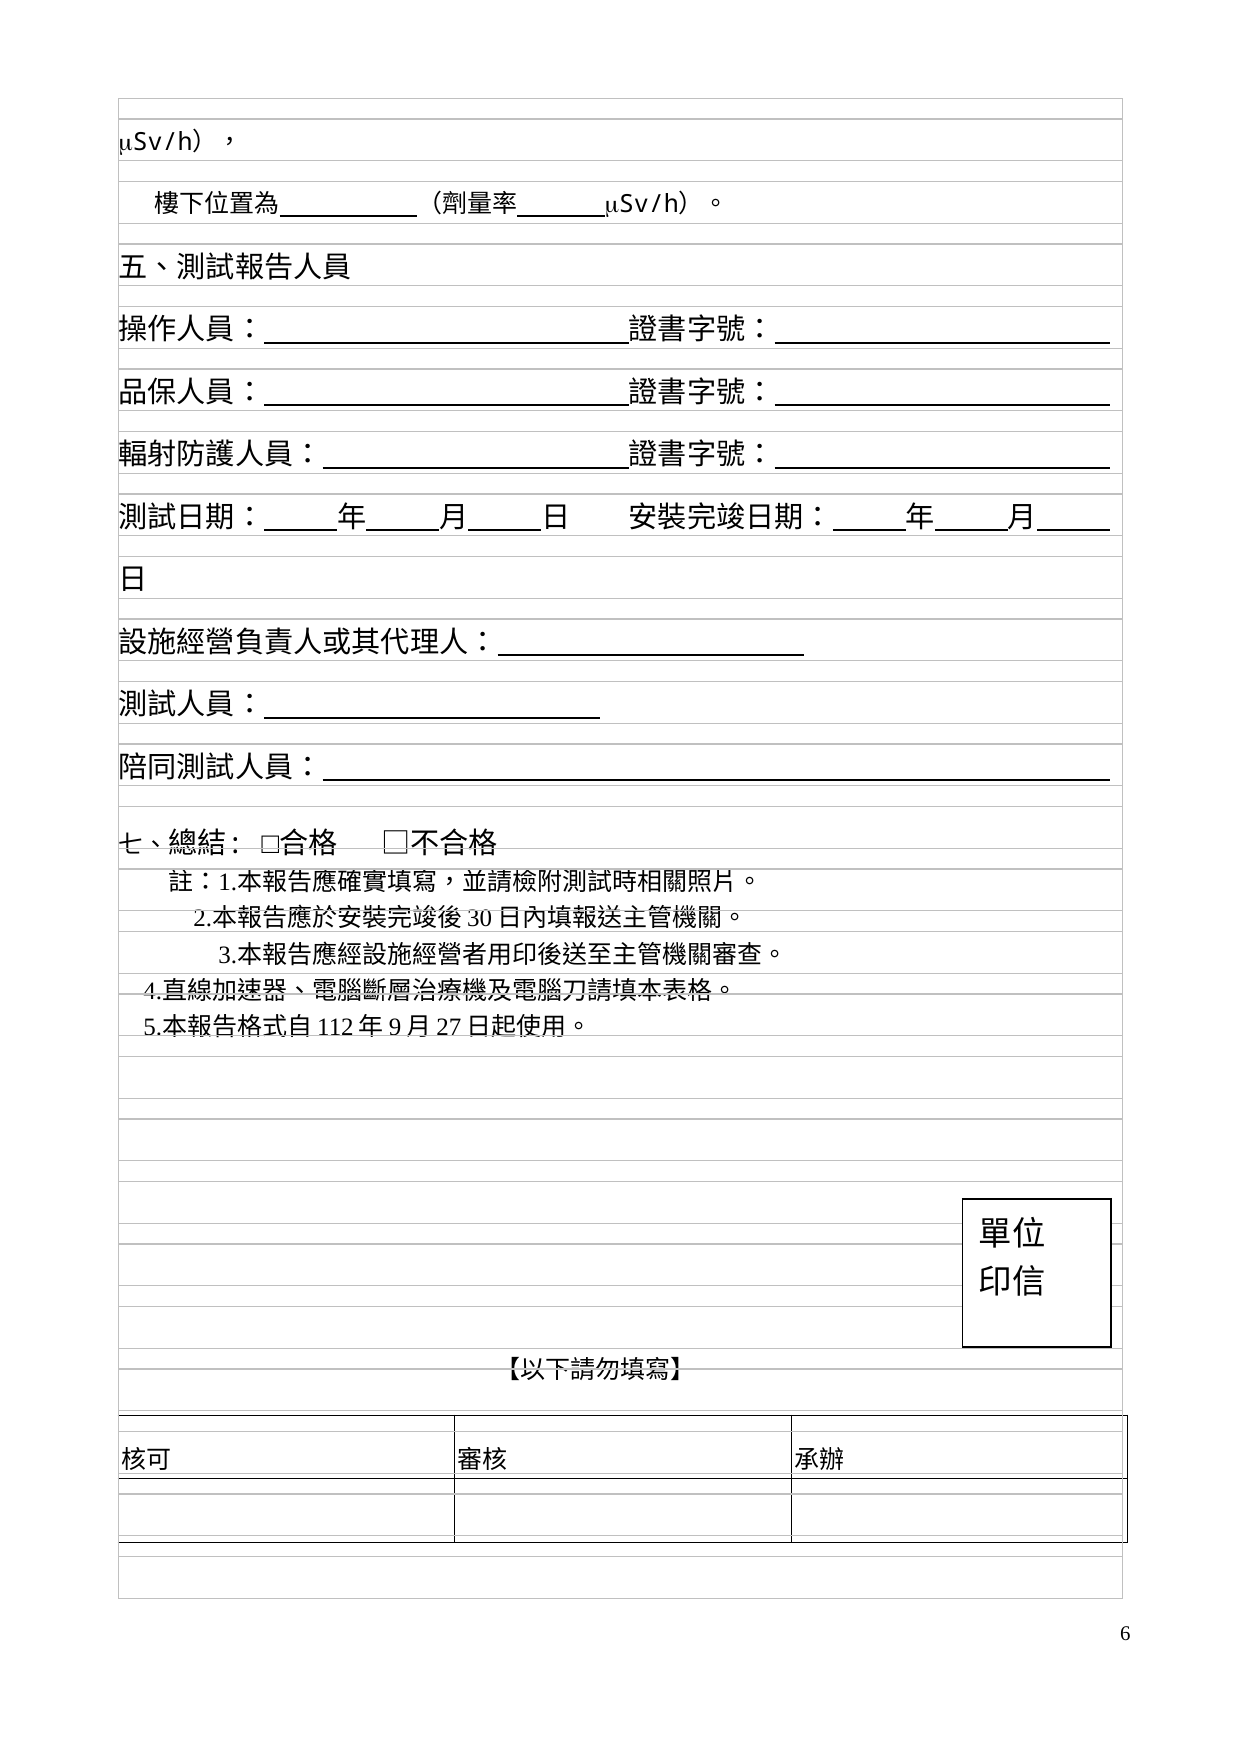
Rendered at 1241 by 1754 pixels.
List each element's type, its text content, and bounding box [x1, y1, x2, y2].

table_cell [455, 1495, 791, 1535]
text 4.直線加速器、電腦斷層治療機及電腦刀請填本表格。 [68, 970, 118, 1007]
text 4.直線加速器、電腦斷層治療機及電腦刀請填本表格。 [119, 995, 1122, 1007]
text [119, 474, 1122, 493]
table_cell [119, 1495, 454, 1535]
text [168, 862, 1122, 868]
text [154, 161, 1122, 181]
text 測試日期： 年 月 日 安裝完竣日期： 年 月 [119, 495, 1122, 535]
table_cell [455, 1479, 791, 1493]
table_cell [1123, 1479, 1127, 1542]
text 品保人員： 證書字號： [119, 370, 1122, 410]
text 七、總結: □合格 □不合格 [119, 819, 1122, 848]
text 【以下請勿填寫】 [68, 1349, 118, 1386]
text 五、測試報告人員 [119, 245, 1122, 285]
text [119, 536, 1122, 556]
table_header [792, 1416, 1122, 1431]
text [119, 411, 1122, 431]
table_cell [792, 1479, 1122, 1493]
text 4.直線加速器、電腦斷層治療機及電腦刀請填本表格。 [119, 974, 1122, 993]
text [119, 599, 1122, 618]
table_header [455, 1474, 791, 1478]
table_header 審核 [455, 1432, 791, 1473]
table_header 承辦 [792, 1432, 1122, 1473]
table_cell [792, 1536, 1122, 1542]
text 【以下請勿填寫】 [119, 1349, 1122, 1368]
text [68, 1007, 118, 1043]
table_cell [119, 1536, 454, 1542]
table_cell [119, 1479, 454, 1493]
text [119, 224, 1122, 243]
text 七、總結: □合格 □不合格 [119, 849, 1122, 862]
text 輻射防護人員： 證書字號： [119, 432, 1122, 473]
text 單位 [978, 1207, 1095, 1255]
table_header 核可 [119, 1432, 454, 1473]
text 3.本報告應經設施經營者用印後送至主管機關審查。 [168, 934, 1122, 970]
text 操作人員： 證書字號： [119, 307, 1122, 348]
text 陪同測試人員： [119, 745, 1122, 785]
text [119, 99, 1122, 118]
text 日 [119, 557, 1122, 598]
text 印信 [978, 1255, 1095, 1303]
text 樓下位置為 （劑量率 Sv/h）。 [154, 182, 1122, 223]
text [168, 898, 1122, 910]
table_cell [455, 1536, 791, 1542]
text 七、總結: □合格 □不合格 [385, 831, 406, 848]
text [119, 349, 1122, 368]
table_header [455, 1416, 791, 1431]
text [119, 286, 1122, 306]
text 設施經營負責人或其代理人： [119, 620, 1122, 660]
text 【以下請勿填寫】 [119, 1370, 1122, 1386]
text 5.本報告格式自112年9月27日起使用。 [119, 1007, 1122, 1035]
table_header [1123, 1416, 1127, 1478]
text 2.本報告應於安裝完竣後30日內填報送主管機關。 [168, 911, 1122, 931]
text [119, 661, 1122, 681]
text [119, 1036, 1122, 1043]
table_header [119, 1474, 454, 1478]
text 註：1.本報告應確實填寫，並請檢附測試時相關照片。 [168, 870, 1122, 898]
table_header [119, 1416, 454, 1431]
text [119, 724, 1122, 743]
text 測試人員： [119, 682, 1122, 723]
table_cell [792, 1495, 1122, 1535]
text Sv/h）， [119, 120, 1122, 160]
table_header [792, 1474, 1122, 1478]
